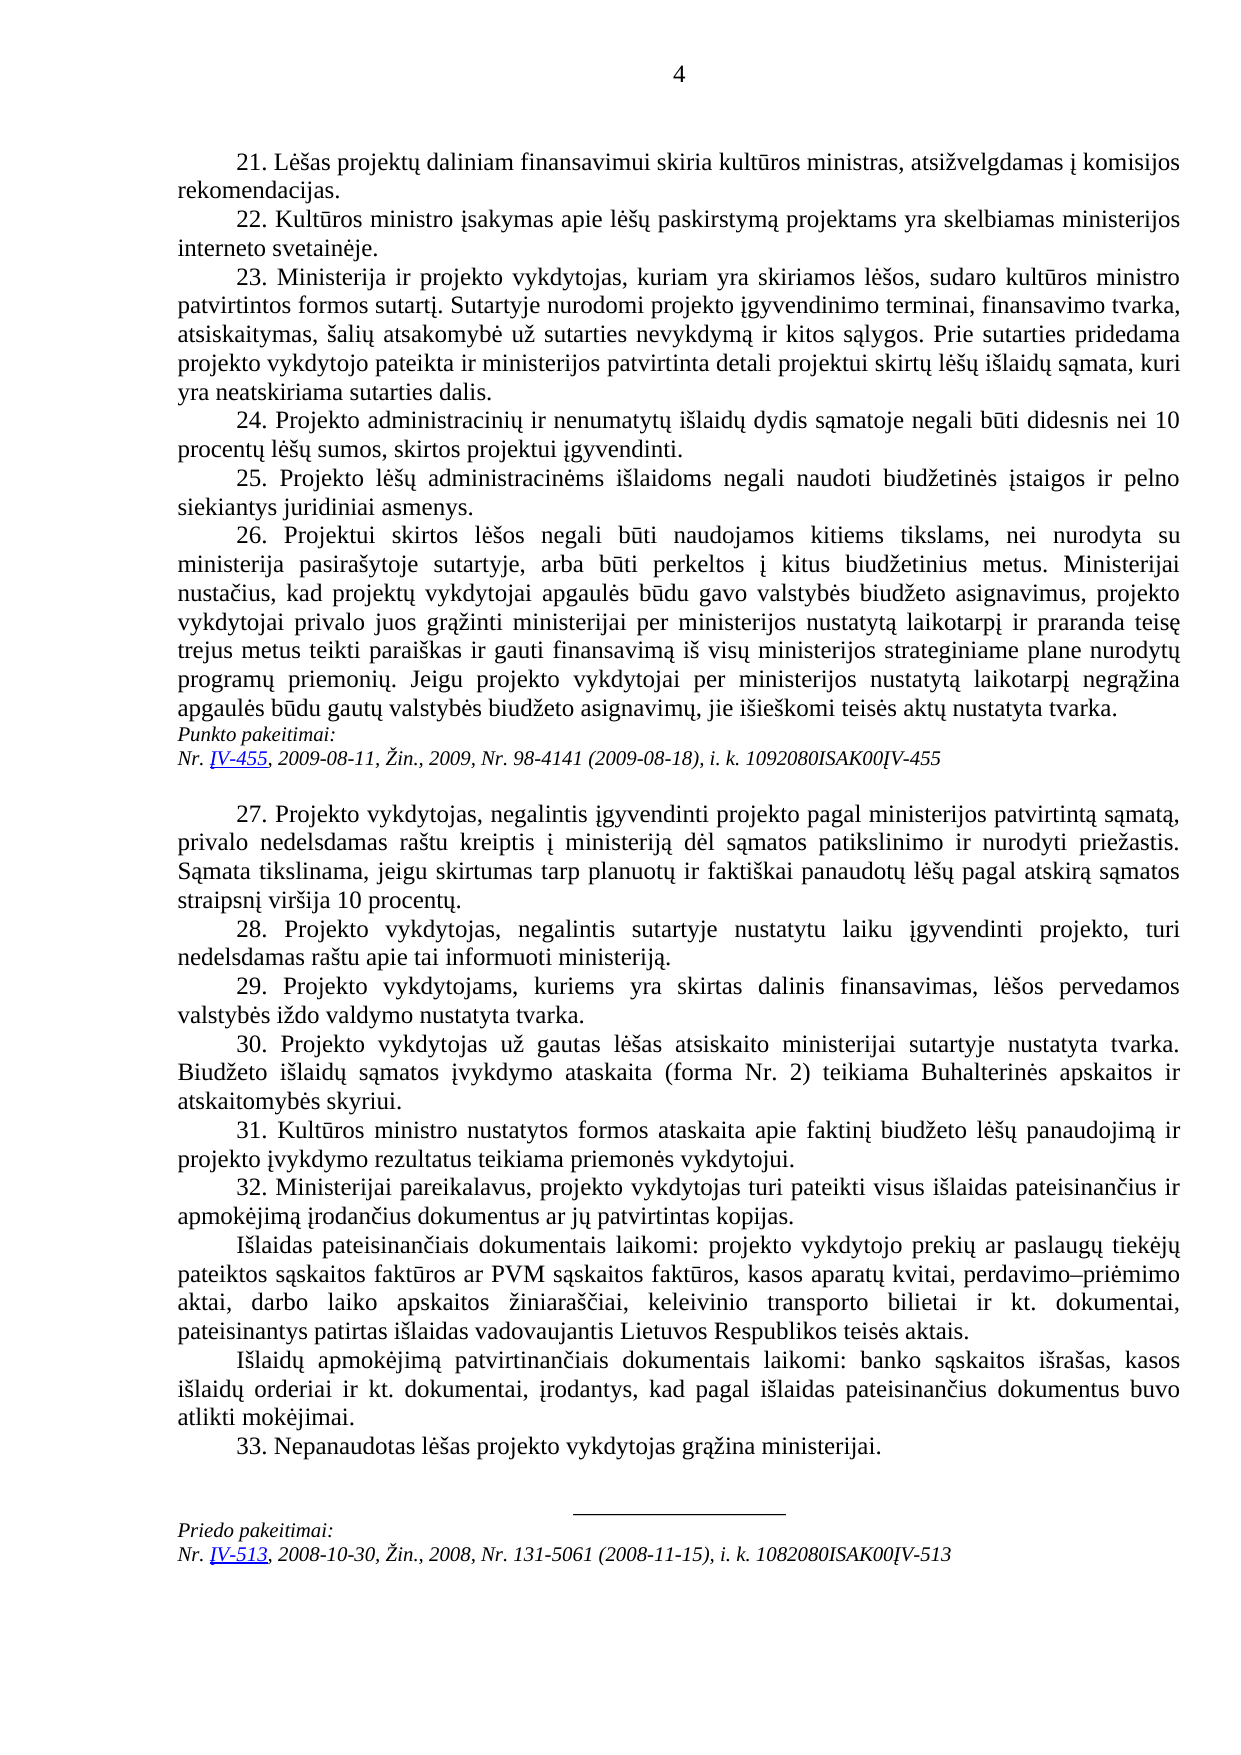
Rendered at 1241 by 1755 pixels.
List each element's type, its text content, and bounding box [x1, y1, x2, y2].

text 29. Projekto vykdytojams, kuriems yra skirtas dalinis finansavimas, lėšos pervedamos valstybės iždo valdymo nustatyta tvarka. [177, 971, 1181, 1029]
text Nr. ĮV-513, 2008-10-30, Žin., 2008, Nr. 131-5061 (2008-11-15), i. k. 1082080ISAK00ĮV-513 [177, 1542, 1181, 1566]
text 24. Projekto administracinių ir nenumatytų išlaidų dydis sąmatoje negali būti didesnis nei 10 procentų lėšų sumos, skirtos projektui įgyvendinti. [177, 406, 1181, 463]
text 26. Projektui skirtos lėšos negali būti naudojamos kitiems tikslams, nei nurodyta su ministerija pasirašytoje sutartyje, arba būti perkeltos į kitus biudžetinius metus. Ministerijai nustačius, kad projektų vykdytojai apgaulės būdu gavo valstybės biudžeto asignavimus, projekto vykdytojai privalo juos grąžinti ministerijai per ministerijos nustatytą laikotarpį ir praranda teisę trejus metus teikti paraiškas ir gauti finansavimą iš visų ministerijos strateginiame plane nurodytų programų priemonių. Jeigu projekto vykdytojai per ministerijos nustatytą laikotarpį negrąžina apgaulės būdu gautų valstybės biudžeto asignavimų, jie išieškomi teisės aktų nustatyta tvarka. [177, 521, 1181, 722]
text 28. Projekto vykdytojas, negalintis sutartyje nustatytu laiku įgyvendinti projekto, turi nedelsdamas raštu apie tai informuoti ministeriją. [177, 914, 1181, 971]
text 25. Projekto lėšų administracinėms išlaidoms negali naudoti biudžetinės įstaigos ir pelno siekiantys juridiniai asmenys. [177, 463, 1181, 521]
text 32. Ministerijai pareikalavus, projekto vykdytojas turi pateikti visus išlaidas pateisinančius ir apmokėjimą įrodančius dokumentus ar jų patvirtintas kopijas. [177, 1172, 1181, 1230]
text Išlaidų apmokėjimą patvirtinančiais dokumentais laikomi: banko sąskaitos išrašas, kasos išlaidų orderiai ir kt. dokumentai, įrodantys, kad pagal išlaidas pateisinančius dokumentus buvo atlikti mokėjimai. [177, 1345, 1181, 1431]
text 31. Kultūros ministro nustatytos formos ataskaita apie faktinį biudžeto lėšų panaudojimą ir projekto įvykdymo rezultatus teikiama priemonės vykdytojui. [177, 1115, 1181, 1172]
text 30. Projekto vykdytojas už gautas lėšas atsiskaito ministerijai sutartyje nustatyta tvarka. Biudžeto išlaidų sąmatos įvykdymo ataskaita (forma Nr. 2) teikiama Buhalterinės apskaitos ir atskaitomybės skyriui. [177, 1029, 1181, 1115]
text 23. Ministerija ir projekto vykdytojas, kuriam yra skiriamos lėšos, sudaro kultūros ministro patvirtintos formos sutartį. Sutartyje nurodomi projekto įgyvendinimo terminai, finansavimo tvarka, atsiskaitymas, šalių atsakomybė už sutarties nevykdymą ir kitos sąlygos. Prie sutarties pridedama projekto vykdytojo pateikta ir ministerijos patvirtinta detali projektui skirtų lėšų išlaidų sąmata, kuri yra neatskiriama sutarties dalis. [177, 262, 1181, 406]
text 27. Projekto vykdytojas, negalintis įgyvendinti projekto pagal ministerijos patvirtintą sąmatą, privalo nedelsdamas raštu kreiptis į ministeriją dėl sąmatos patikslinimo ir nurodyti priežastis. Sąmata tikslinama, jeigu skirtumas tarp planuotų ir faktiškai panaudotų lėšų pagal atskirą sąmatos straipsnį viršija 10 procentų. [177, 799, 1181, 914]
text 21. Lėšas projektų daliniam finansavimui skiria kultūros ministras, atsižvelgdamas į komisijos rekomendacijas. [177, 147, 1181, 204]
text 22. Kultūros ministro įsakymas apie lėšų paskirstymą projektams yra skelbiamas ministerijos interneto svetainėje. [177, 204, 1181, 262]
text Punkto pakeitimai: [177, 722, 1181, 746]
text _________________ [177, 1489, 1181, 1517]
text 33. Nepanaudotas lėšas projekto vykdytojas grąžina ministerijai. [177, 1431, 1181, 1460]
text Priedo pakeitimai: [177, 1517, 1181, 1542]
text Nr. ĮV-455, 2009-08-11, Žin., 2009, Nr. 98-4141 (2009-08-18), i. k. 1092080ISAK00ĮV-455 [177, 746, 1181, 770]
text Išlaidas pateisinančiais dokumentais laikomi: projekto vykdytojo prekių ar paslaugų tiekėjų pateiktos sąskaitos faktūros ar PVM sąskaitos faktūros, kasos aparatų kvitai, perdavimo–priėmimo aktai, darbo laiko apskaitos žiniaraščiai, keleivinio transporto bilietai ir kt. dokumentai, pateisinantys patirtas išlaidas vadovaujantis Lietuvos Respublikos teisės aktais. [177, 1230, 1181, 1345]
